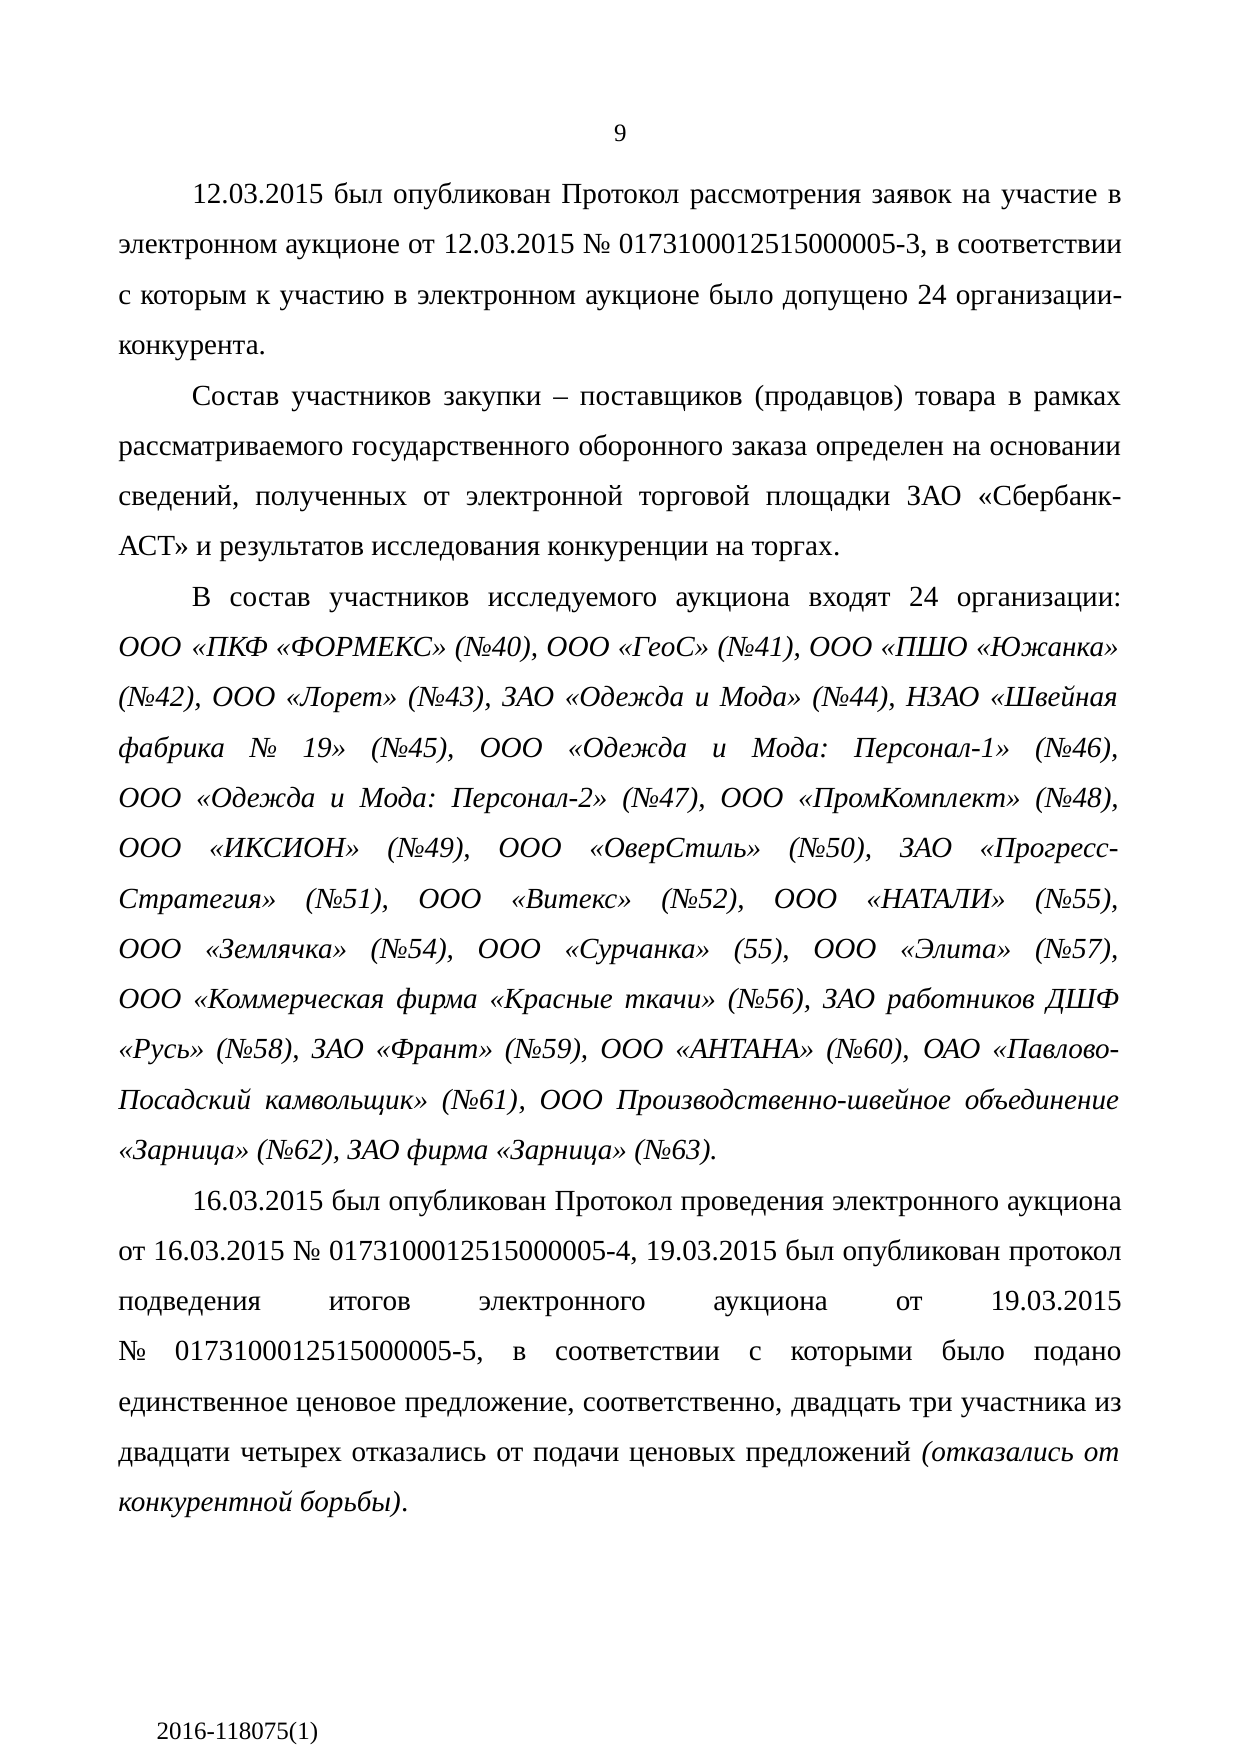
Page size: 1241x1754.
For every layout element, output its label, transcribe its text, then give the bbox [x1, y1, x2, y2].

text 16.03.2015 был опубликован Протокол проведения электронного аукциона от 16.03.2015 № 0173100012515000005-4, 19.03.2015 был опубликован протокол подведения итогов электронного аукциона от 19.03.2015 № 0173100012515000005-5, в соответствии с которыми было подано единственное ценовое предложение, соответственно, двадцать три участника из двадцати четырех отказались от подачи ценовых предложений (отказались от конкурентной борьбы). [118, 1183, 1122, 1518]
text Состав участников закупки – поставщиков (продавцов) товара в рамках рассматриваемого государственного оборонного заказа определен на основании сведений, полученных от электронной торговой площадки ЗАО «Сбербанк-АСТ» и результатов исследования конкуренции на торгах. [118, 378, 1122, 562]
text 12.03.2015 был опубликован Протокол рассмотрения заявок на участие в электронном аукционе от 12.03.2015 № 0173100012515000005-3, в соответствии с которым к участию в электронном аукционе было допущено 24 организации-конкурента. [118, 176, 1122, 361]
text В состав участников исследуемого аукциона входят 24 организации: ООО «ПКФ «ФОРМЕКС» (№40), ООО «ГеоС» (№41), ООО «ПШО «Южанка» (№42), ООО «Лорет» (№43), ЗАО «Одежда и Мода» (№44), НЗАО «Швейная фабрика № 19» (№45), ООО «Одежда и Мода: Персонал-1» (№46), ООО «Одежда и Мода: Персонал-2» (№47), ООО «ПромКомплект» (№48), ООО «ИКСИОН» (№49), ООО «ОверСтиль» (№50), ЗАО «Прогресс-Стратегия» (№51), ООО «Витекс» (№52), ООО «НАТАЛИ» (№55), ООО «Землячка» (№54), ООО «Сурчанка» (55), ООО «Элита» (№57), ООО «Коммерческая фирма «Красные ткачи» (№56), ЗАО работников ДШФ «Русь» (№58), ЗАО «Франт» (№59), ООО «АНТАНА» (№60), ОАО «Павлово-Посадский камвольщик» (№61), ООО Производственно-швейное объединение «Зарница» (№62), ЗАО фирма «Зарница» (№63). [118, 579, 1122, 1166]
